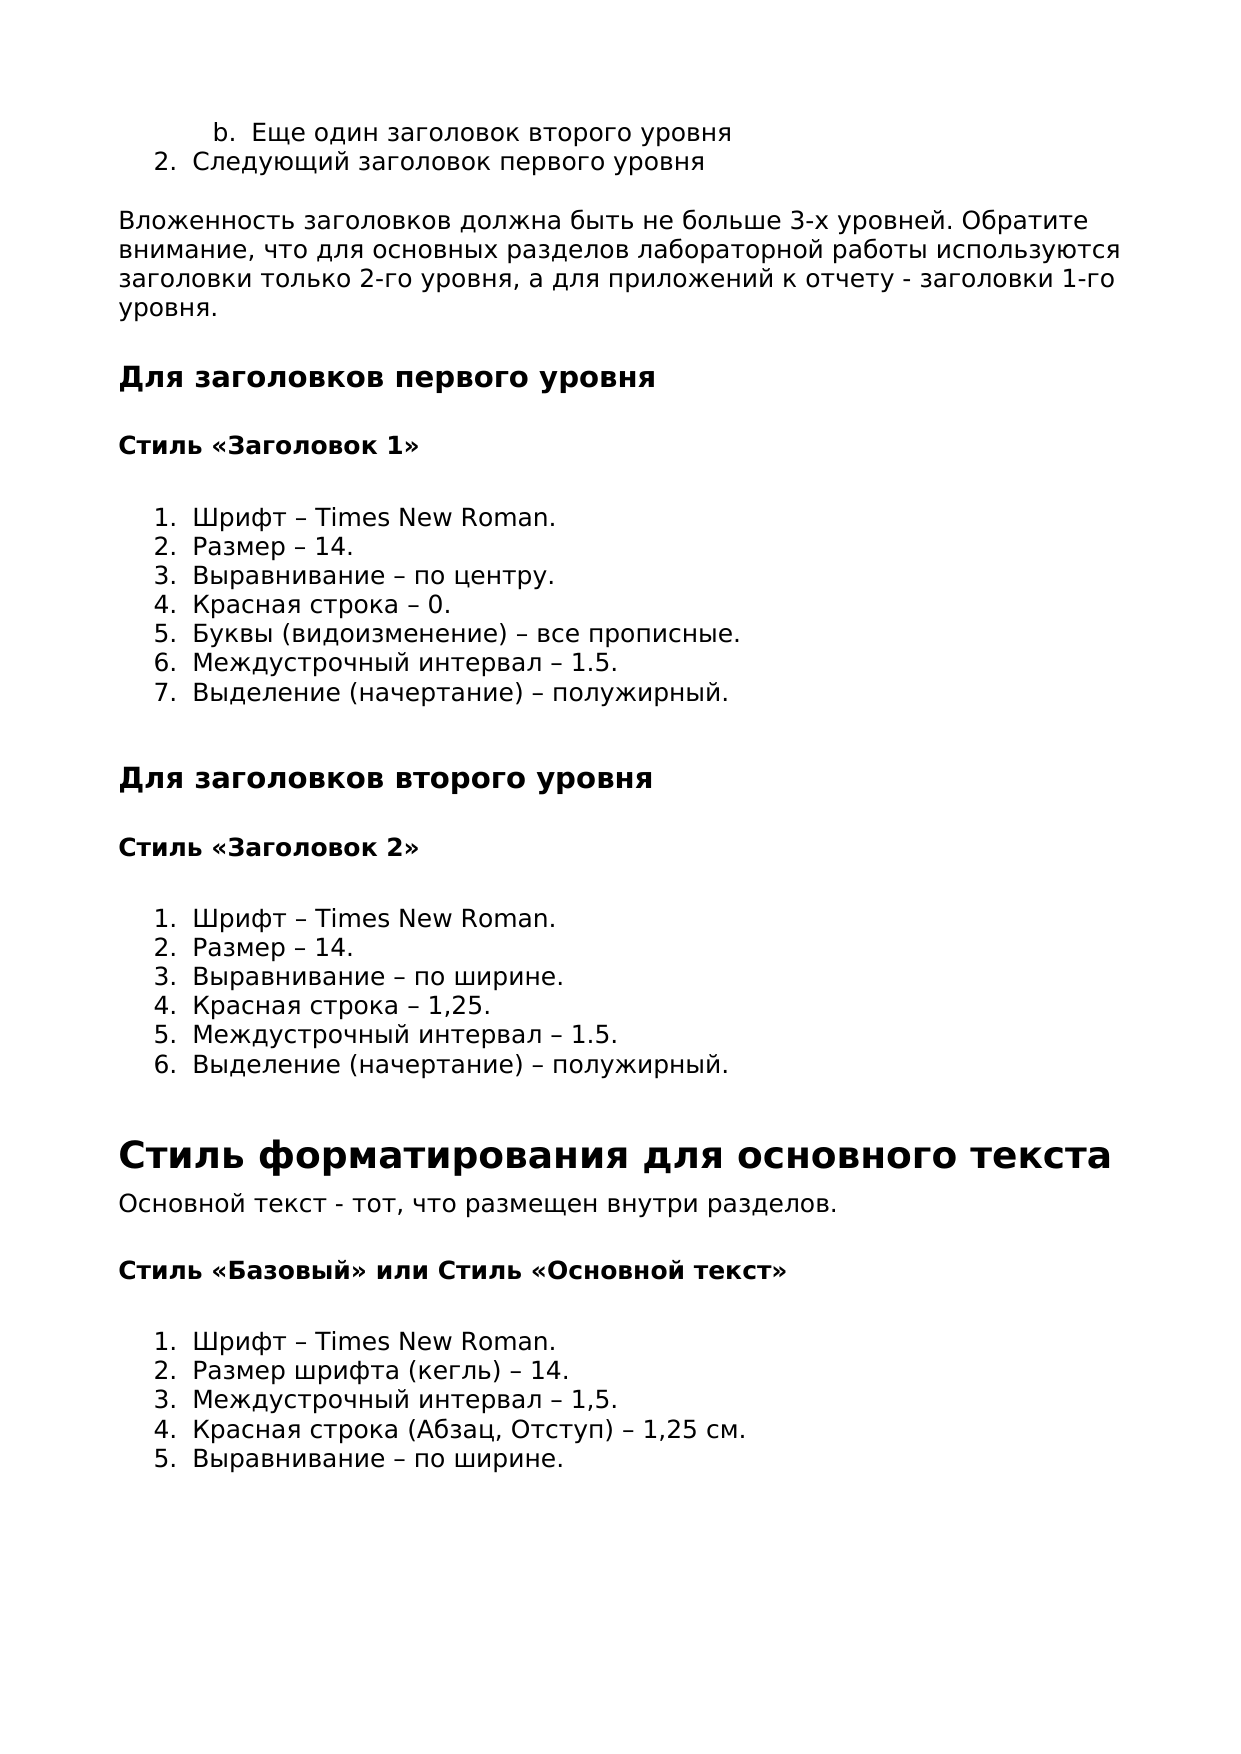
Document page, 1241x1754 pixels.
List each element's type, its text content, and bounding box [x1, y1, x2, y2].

list Выделение (начертание) – полужирный. [177, 678, 1122, 707]
list Шрифт – Times New Roman. [177, 1327, 1122, 1357]
subtitle Стиль «Заголовок 2» [118, 833, 1122, 862]
list Шрифт – Times New Roman. [177, 904, 1122, 933]
list Выравнивание – по центру. [177, 561, 1122, 590]
list Междустрочный интервал – 1,5. [177, 1386, 1122, 1415]
text Вложенность заголовков должна быть не больше 3-х уровней. Обратите внимание, что для основных разделов лабораторной работы используются заголовки только 2-го уровня, а для приложений к отчету - заголовки 1-го уровня. [118, 206, 1122, 323]
list Выравнивание – по ширине. [177, 962, 1122, 991]
list Выравнивание – по ширине. [177, 1444, 1122, 1473]
list Междустрочный интервал – 1.5. [177, 1021, 1122, 1050]
list Шрифт – Times New Roman. [177, 503, 1122, 532]
list Размер шрифта (кегль) – 14. [177, 1357, 1122, 1386]
list Размер – 14. [177, 532, 1122, 561]
list Красная строка (Абзац, Отступ) – 1,25 см. [177, 1415, 1122, 1444]
list Следующий заголовок первого уровня [177, 147, 1122, 176]
subtitle Для заголовков первого уровня [118, 360, 1122, 394]
list Красная строка – 1,25. [177, 991, 1122, 1021]
subtitle Стиль «Базовый» или Стиль «Основной текст» [118, 1256, 1122, 1285]
subtitle Стиль форматирования для основного текста [118, 1133, 1122, 1177]
list Буквы (видоизменение) – все прописные. [177, 619, 1122, 648]
list Выделение (начертание) – полужирный. [177, 1050, 1122, 1079]
text Основной текст - тот, что размещен внутри разделов. [118, 1189, 1122, 1219]
subtitle Стиль «Заголовок 1» [118, 432, 1122, 461]
list Красная строка – 0. [177, 590, 1122, 619]
subtitle Для заголовков второго уровня [118, 761, 1122, 795]
list Междустрочный интервал – 1.5. [177, 648, 1122, 678]
list Размер – 14. [177, 933, 1122, 962]
list Еще один заголовок второго уровня [236, 118, 1122, 147]
